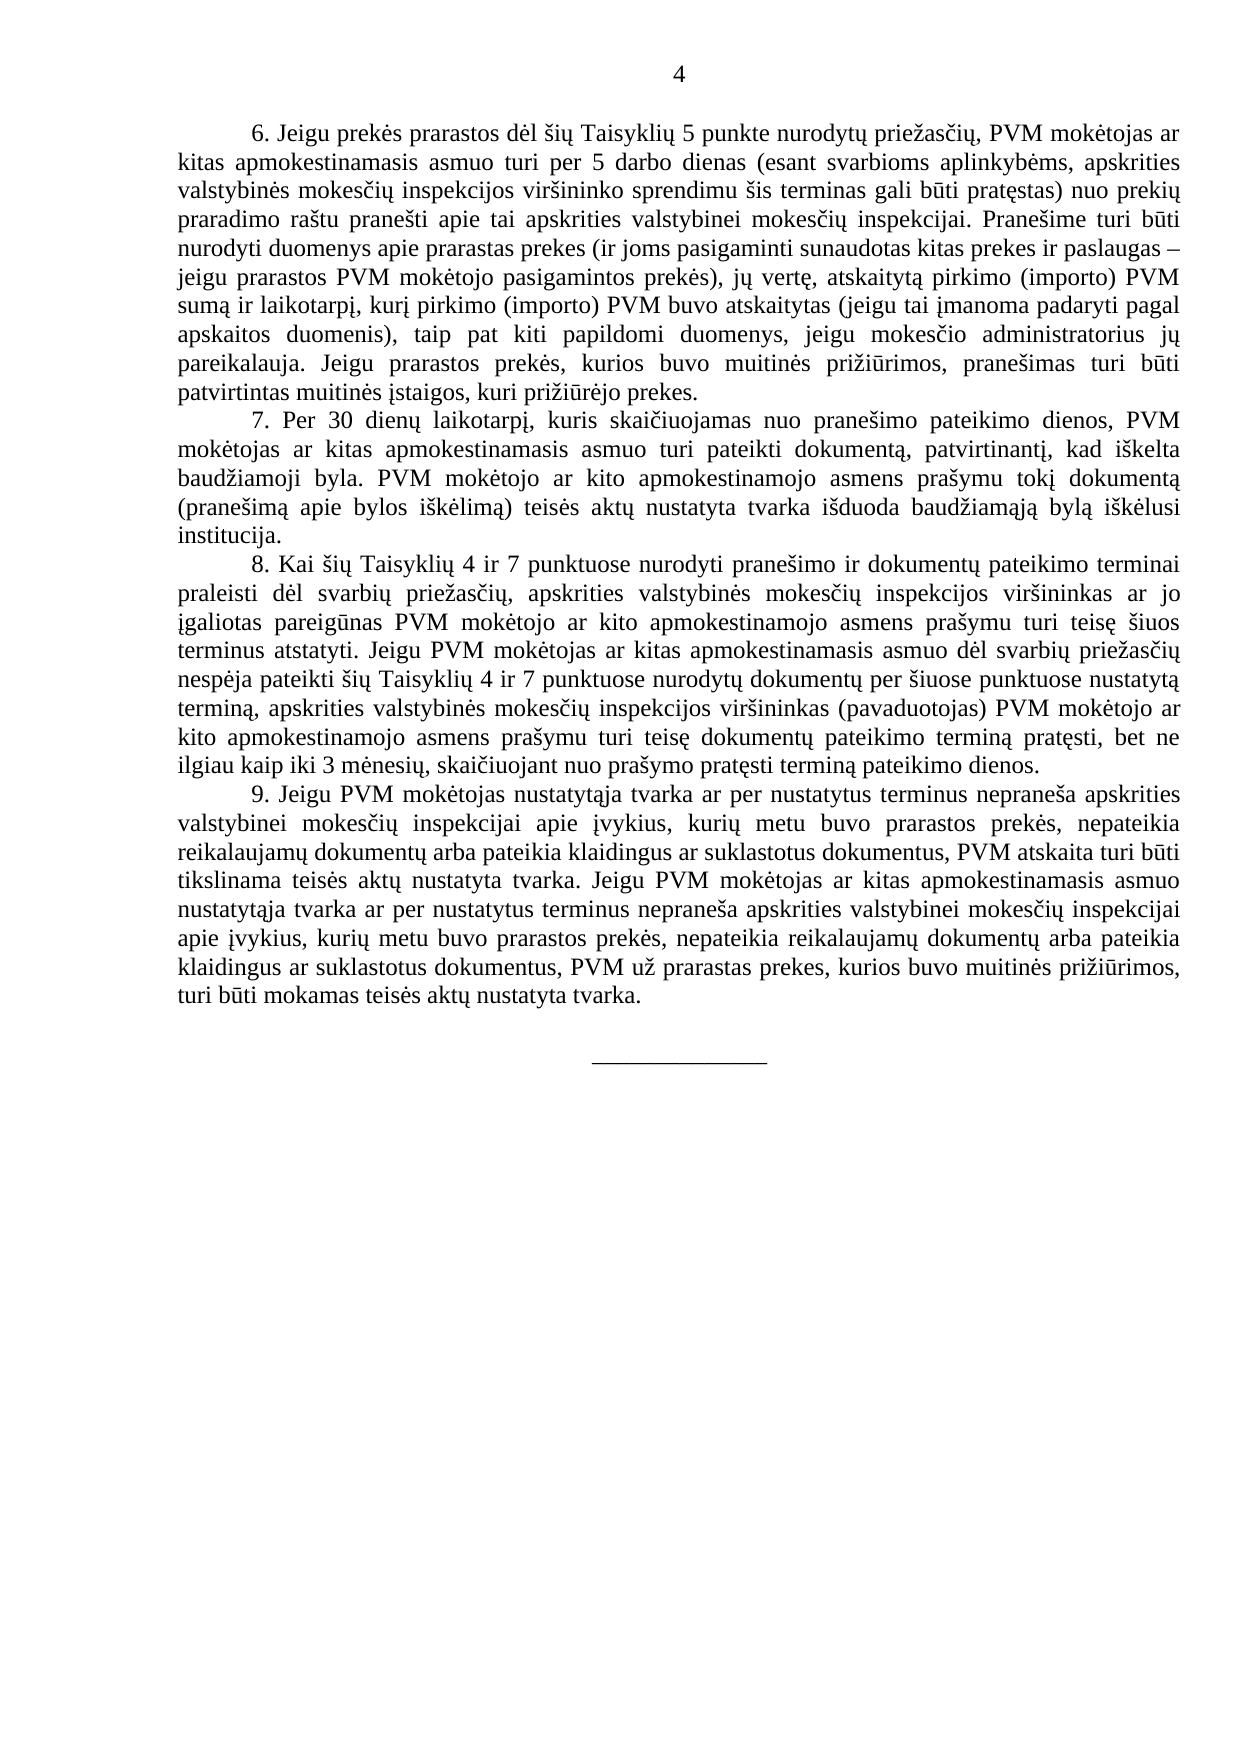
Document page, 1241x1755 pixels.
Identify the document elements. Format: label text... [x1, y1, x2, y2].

text ______________ [177, 1038, 1181, 1067]
text 8. Kai šių Taisyklių 4 ir 7 punktuose nurodyti pranešimo ir dokumentų pateikimo terminai praleisti dėl svarbių priežasčių, apskrities valstybinės mokesčių inspekcijos viršininkas ar jo įgaliotas pareigūnas PVM mokėtojo ar kito apmokestinamojo asmens prašymu turi teisę šiuos terminus atstatyti. Jeigu PVM mokėtojas ar kitas apmokestinamasis asmuo dėl svarbių priežasčių nespėja pateikti šių Taisyklių 4 ir 7 punktuose nurodytų dokumentų per šiuose punktuose nustatytą terminą, apskrities valstybinės mokesčių inspekcijos viršininkas (pavaduotojas) PVM mokėtojo ar kito apmokestinamojo asmens prašymu turi teisę dokumentų pateikimo terminą pratęsti, bet ne ilgiau kaip iki 3 mėnesių, skaičiuojant nuo prašymo pratęsti terminą pateikimo dienos. [177, 549, 1181, 779]
text 7. Per 30 dienų laikotarpį, kuris skaičiuojamas nuo pranešimo pateikimo dienos, PVM mokėtojas ar kitas apmokestinamasis asmuo turi pateikti dokumentą, patvirtinantį, kad iškelta baudžiamoji byla. PVM mokėtojo ar kito apmokestinamojo asmens prašymu tokį dokumentą (pranešimą apie bylos iškėlimą) teisės aktų nustatyta tvarka išduoda baudžiamąją bylą iškėlusi institucija. [177, 406, 1181, 549]
text 9. Jeigu PVM mokėtojas nustatytąja tvarka ar per nustatytus terminus nepraneša apskrities valstybinei mokesčių inspekcijai apie įvykius, kurių metu buvo prarastos prekės, nepateikia reikalaujamų dokumentų arba pateikia klaidingus ar suklastotus dokumentus, PVM atskaita turi būti tikslinama teisės aktų nustatyta tvarka. Jeigu PVM mokėtojas ar kitas apmokestinamasis asmuo nustatytąja tvarka ar per nustatytus terminus nepraneša apskrities valstybinei mokesčių inspekcijai apie įvykius, kurių metu buvo prarastos prekės, nepateikia reikalaujamų dokumentų arba pateikia klaidingus ar suklastotus dokumentus, PVM už prarastas prekes, kurios buvo muitinės prižiūrimos, turi būti mokamas teisės aktų nustatyta tvarka. [177, 779, 1181, 1009]
text 6. Jeigu prekės prarastos dėl šių Taisyklių 5 punkte nurodytų priežasčių, PVM mokėtojas ar kitas apmokestinamasis asmuo turi per 5 darbo dienas (esant svarbioms aplinkybėms, apskrities valstybinės mokesčių inspekcijos viršininko sprendimu šis terminas gali būti pratęstas) nuo prekių praradimo raštu pranešti apie tai apskrities valstybinei mokesčių inspekcijai. Pranešime turi būti nurodyti duomenys apie prarastas prekes (ir joms pasigaminti sunaudotas kitas prekes ir paslaugas – jeigu prarastos PVM mokėtojo pasigamintos prekės), jų vertę, atskaitytą pirkimo (importo) PVM sumą ir laikotarpį, kurį pirkimo (importo) PVM buvo atskaitytas (jeigu tai įmanoma padaryti pagal apskaitos duomenis), taip pat kiti papildomi duomenys, jeigu mokesčio administratorius jų pareikalauja. Jeigu prarastos prekės, kurios buvo muitinės prižiūrimos, pranešimas turi būti patvirtintas muitinės įstaigos, kuri prižiūrėjo prekes. [177, 118, 1181, 406]
